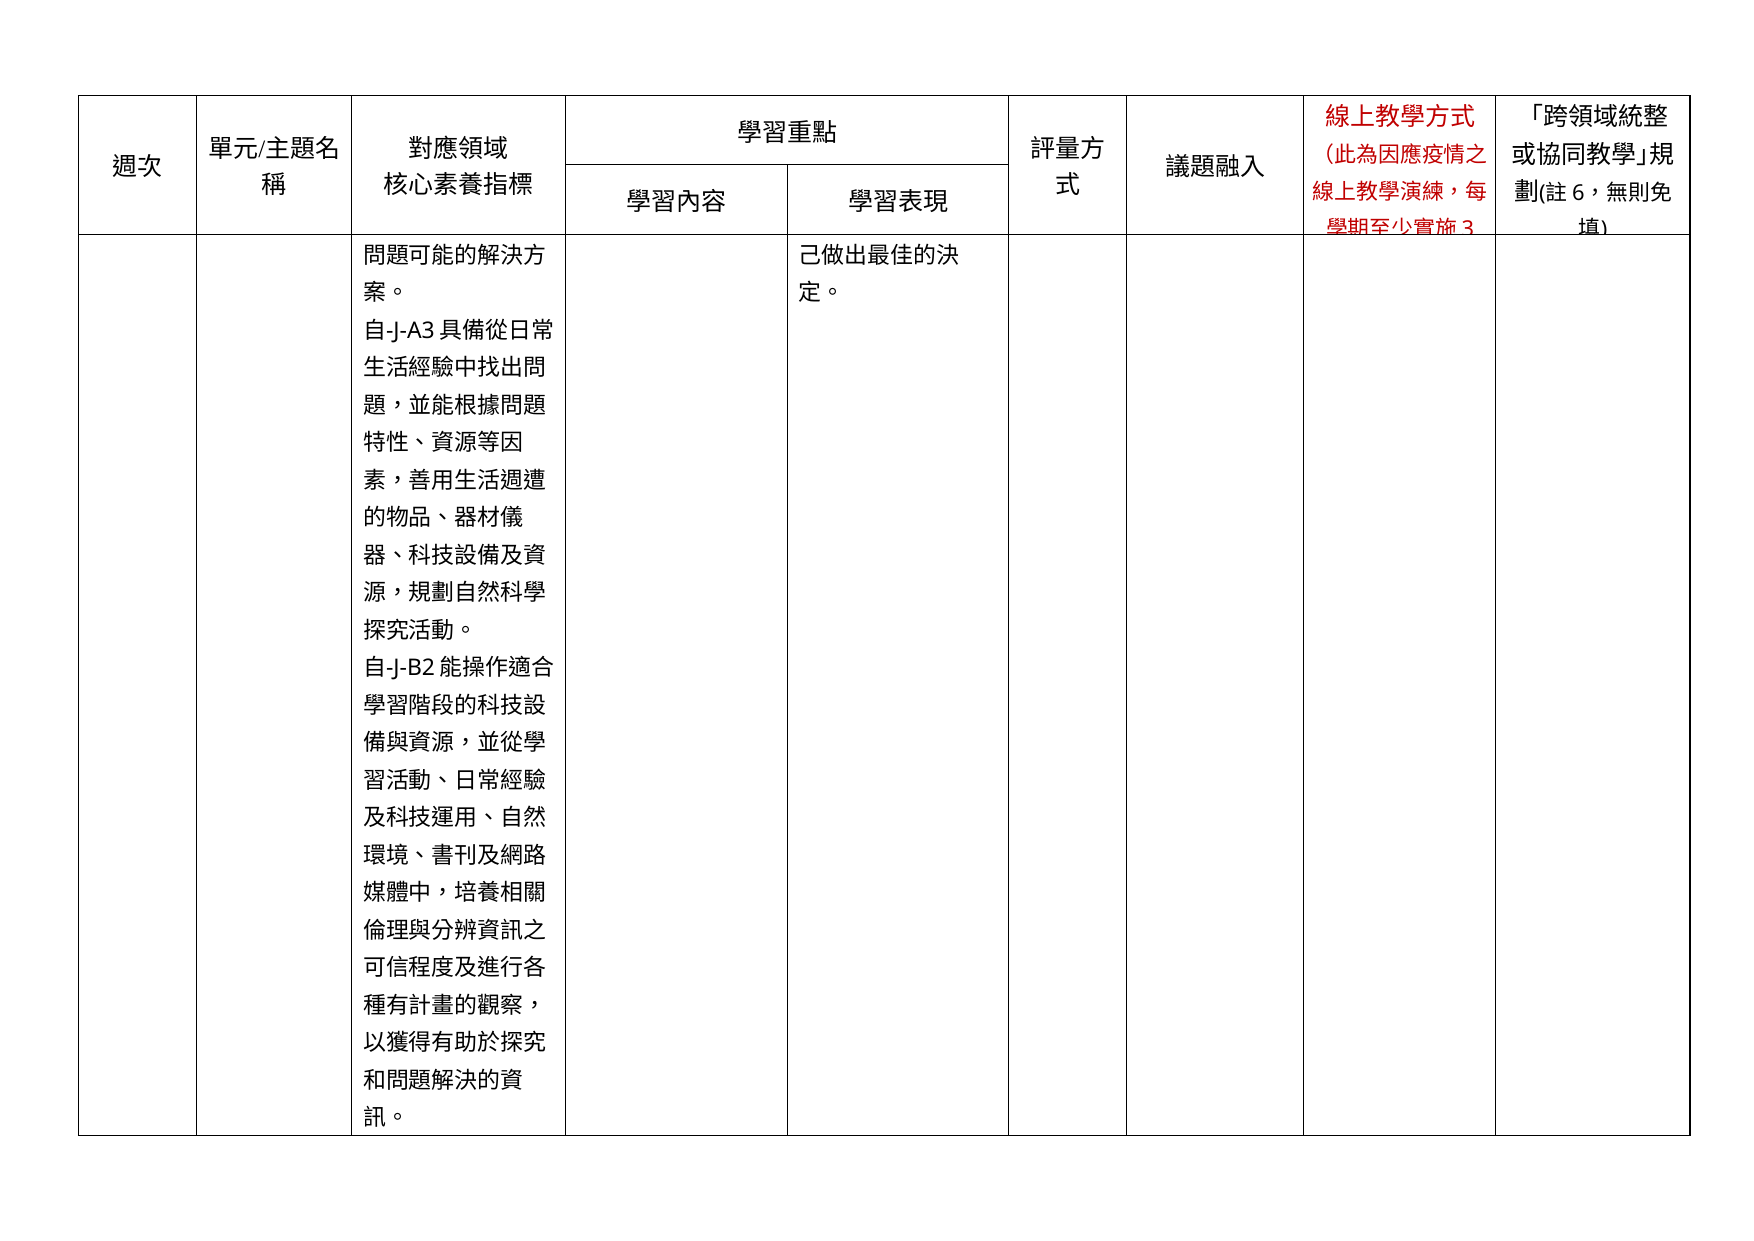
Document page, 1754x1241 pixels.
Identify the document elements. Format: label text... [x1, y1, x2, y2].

table_header 單元/主題名稱 [197, 96, 351, 234]
table_header 線上教學方式 （此為因應疫情之線上教學演練，每學期至少實施3次，請見註5） [1304, 96, 1495, 234]
table_header 學習重點 [566, 96, 1008, 164]
table_header 「跨領域統整或協同教學｣規劃(註6，無則免填) [1496, 96, 1689, 234]
table_header 評量方式 [1009, 96, 1126, 234]
table_cell [1304, 235, 1495, 1135]
table_header 議題融入 [1127, 96, 1303, 234]
table_header 週次 [79, 96, 196, 234]
table_cell [1127, 235, 1303, 1135]
table_cell 己做出最佳的決定。 [788, 235, 1008, 1135]
table_cell 問題可能的解決方案。 自-J-A3具備從日常生活經驗中找出問題，並能根據問題特性、資源等因素，善用生活週遭的物品、器材儀器、科技設備及資源，規劃自然科學探究活動。 自-J-B2能操作適合學習階段的科技設備與資源，並從學習活動、日常經驗及科技運用、自然環境、書刊及網路媒體中，培養相關倫理與分辨資訊之可信程度及進行各種有計畫的觀察，以獲得有助於探究和問題解決的資訊。 [352, 235, 565, 1135]
table_header 對應領域 核心素養指標 [352, 96, 565, 234]
table_cell [197, 235, 351, 1135]
table_cell [79, 235, 196, 1135]
table_cell 學習內容 [566, 165, 787, 234]
table_cell [566, 235, 787, 1135]
table_cell [1496, 235, 1689, 1135]
table_cell 學習表現 [788, 165, 1008, 234]
table_cell [1009, 235, 1126, 1135]
